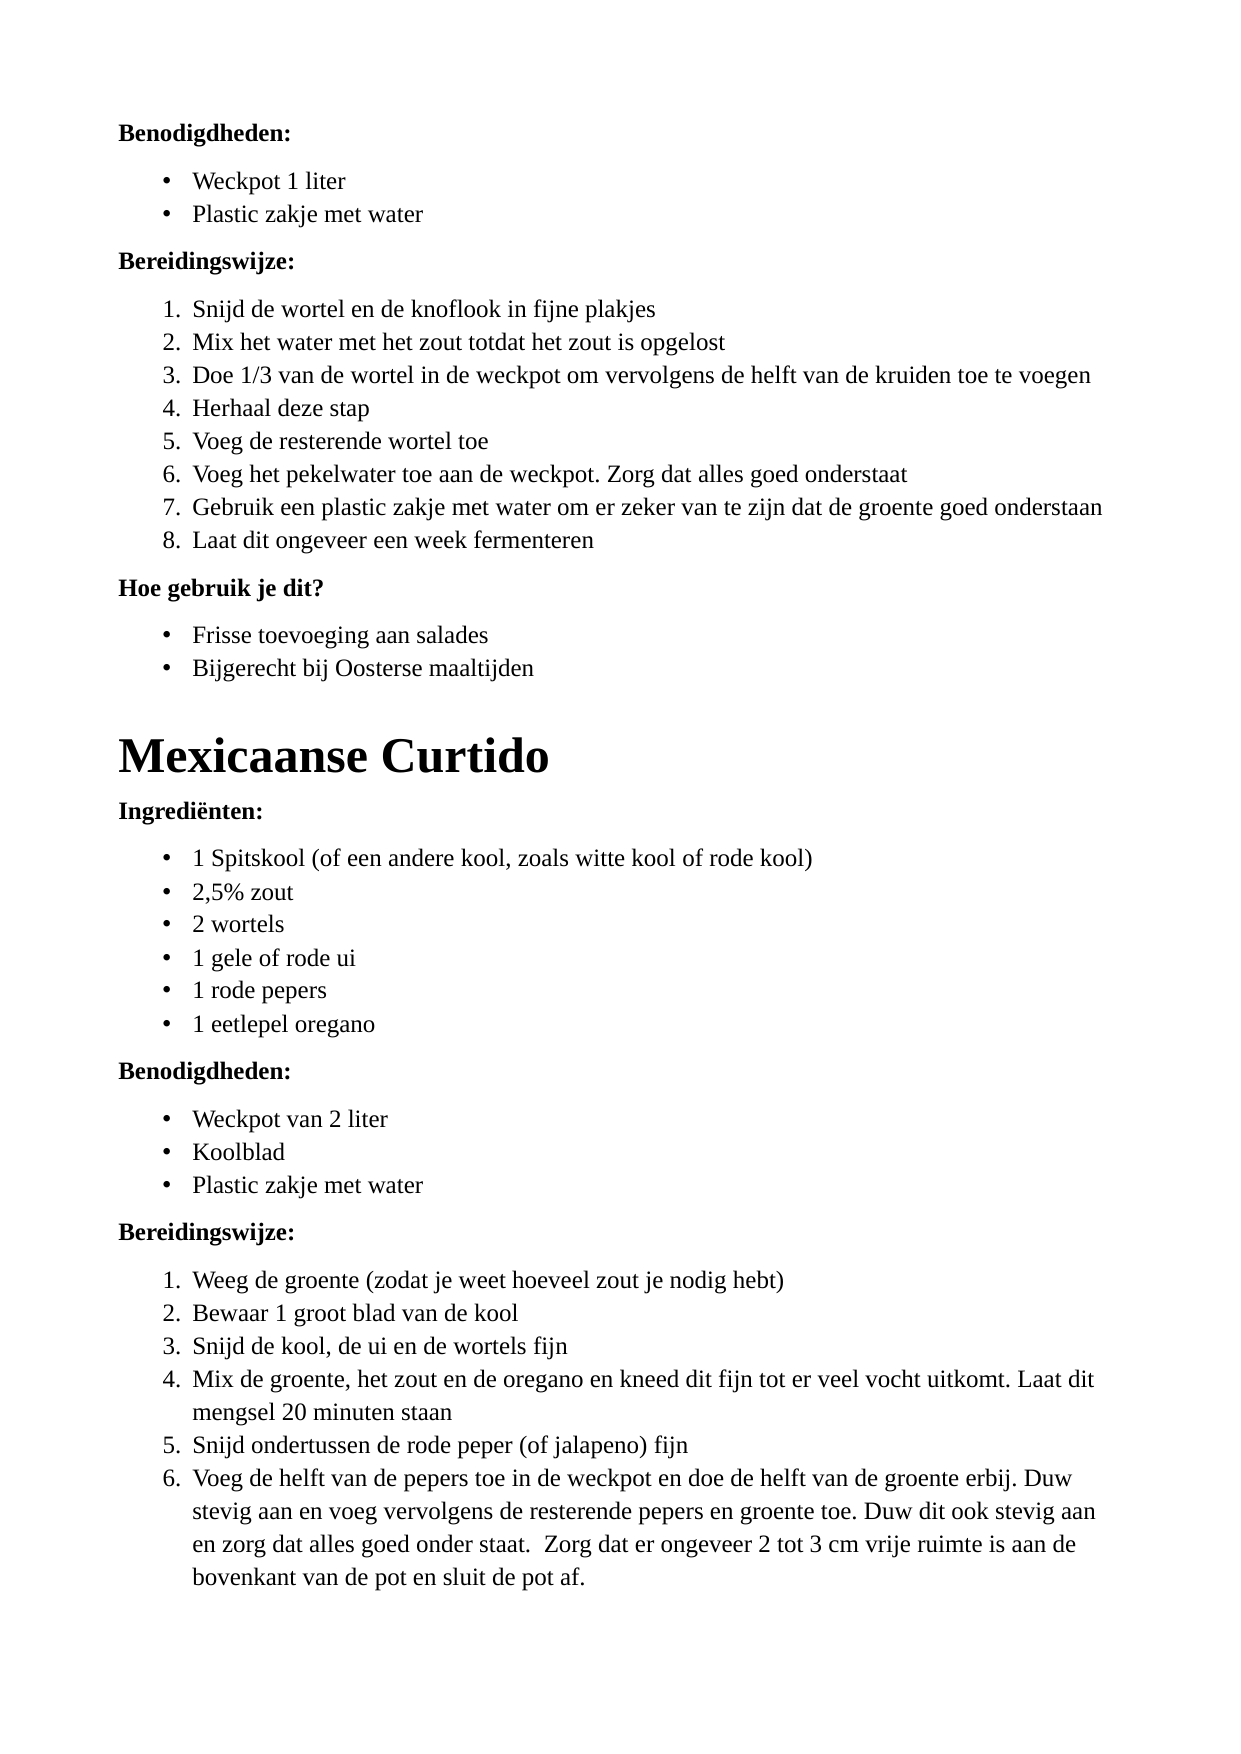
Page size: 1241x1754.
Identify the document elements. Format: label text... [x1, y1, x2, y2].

subtitle Mexicaanse Curtido [118, 726, 1122, 783]
list Doe 1/3 van de wortel in de weckpot om vervolgens de helft van de kruiden toe te voegen [162, 360, 1122, 389]
list 2,5% zout [162, 877, 1122, 905]
text Hoe gebruik je dit? [118, 573, 1122, 601]
list Snijd de wortel en de knoflook in fijne plakjes [162, 294, 1122, 323]
text Bereidingswijze: [118, 246, 1122, 275]
list Gebruik een plastic zakje met water om er zeker van te zijn dat de groente goed onderstaan [162, 492, 1122, 521]
list Frisse toevoeging aan salades [162, 620, 1122, 649]
text Ingrediënten: [118, 796, 1122, 825]
text Benodigdheden: [118, 1056, 1122, 1085]
list Snijd de kool, de ui en de wortels fijn [162, 1331, 1122, 1360]
list Weckpot 1 liter [162, 166, 1122, 194]
list Snijd ondertussen de rode peper (of jalapeno) fijn [162, 1430, 1122, 1459]
list Laat dit ongeveer een week fermenteren [162, 525, 1122, 554]
list Weckpot van 2 liter [162, 1104, 1122, 1133]
list Herhaal deze stap [162, 393, 1122, 422]
list 1 Spitskool (of een andere kool, zoals witte kool of rode kool) [162, 843, 1122, 872]
list Voeg de helft van de pepers toe in de weckpot en doe de helft van de groente erbij. Duw stevig aan en voeg vervolgens de resterende pepers en groente toe. Duw dit ook stevig aan en zorg dat alles goed onder staat. Zorg dat er ongeveer 2 tot 3 cm vrije ruimte is aan de bovenkant van de pot en sluit de pot af. [162, 1463, 1122, 1591]
list Bijgerecht bij Oosterse maaltijden [162, 653, 1122, 682]
list Plastic zakje met water [162, 199, 1122, 227]
text Bereidingswijze: [118, 1217, 1122, 1246]
list 1 rode pepers [162, 976, 1122, 1004]
list Mix de groente, het zout en de oregano en kneed dit fijn tot er veel vocht uitkomt. Laat dit mengsel 20 minuten staan [162, 1364, 1122, 1426]
list 2 wortels [162, 909, 1122, 938]
list 1 gele of rode ui [162, 943, 1122, 971]
text Benodigdheden: [118, 118, 1122, 147]
list Plastic zakje met water [162, 1170, 1122, 1199]
list Voeg het pekelwater toe aan de weckpot. Zorg dat alles goed onderstaat [162, 459, 1122, 488]
list Voeg de resterende wortel toe [162, 426, 1122, 455]
list Weeg de groente (zodat je weet hoeveel zout je nodig hebt) [162, 1265, 1122, 1294]
list Koolblad [162, 1137, 1122, 1166]
list 1 eetlepel oregano [162, 1009, 1122, 1037]
list Mix het water met het zout totdat het zout is opgelost [162, 327, 1122, 356]
list Bewaar 1 groot blad van de kool [162, 1298, 1122, 1327]
